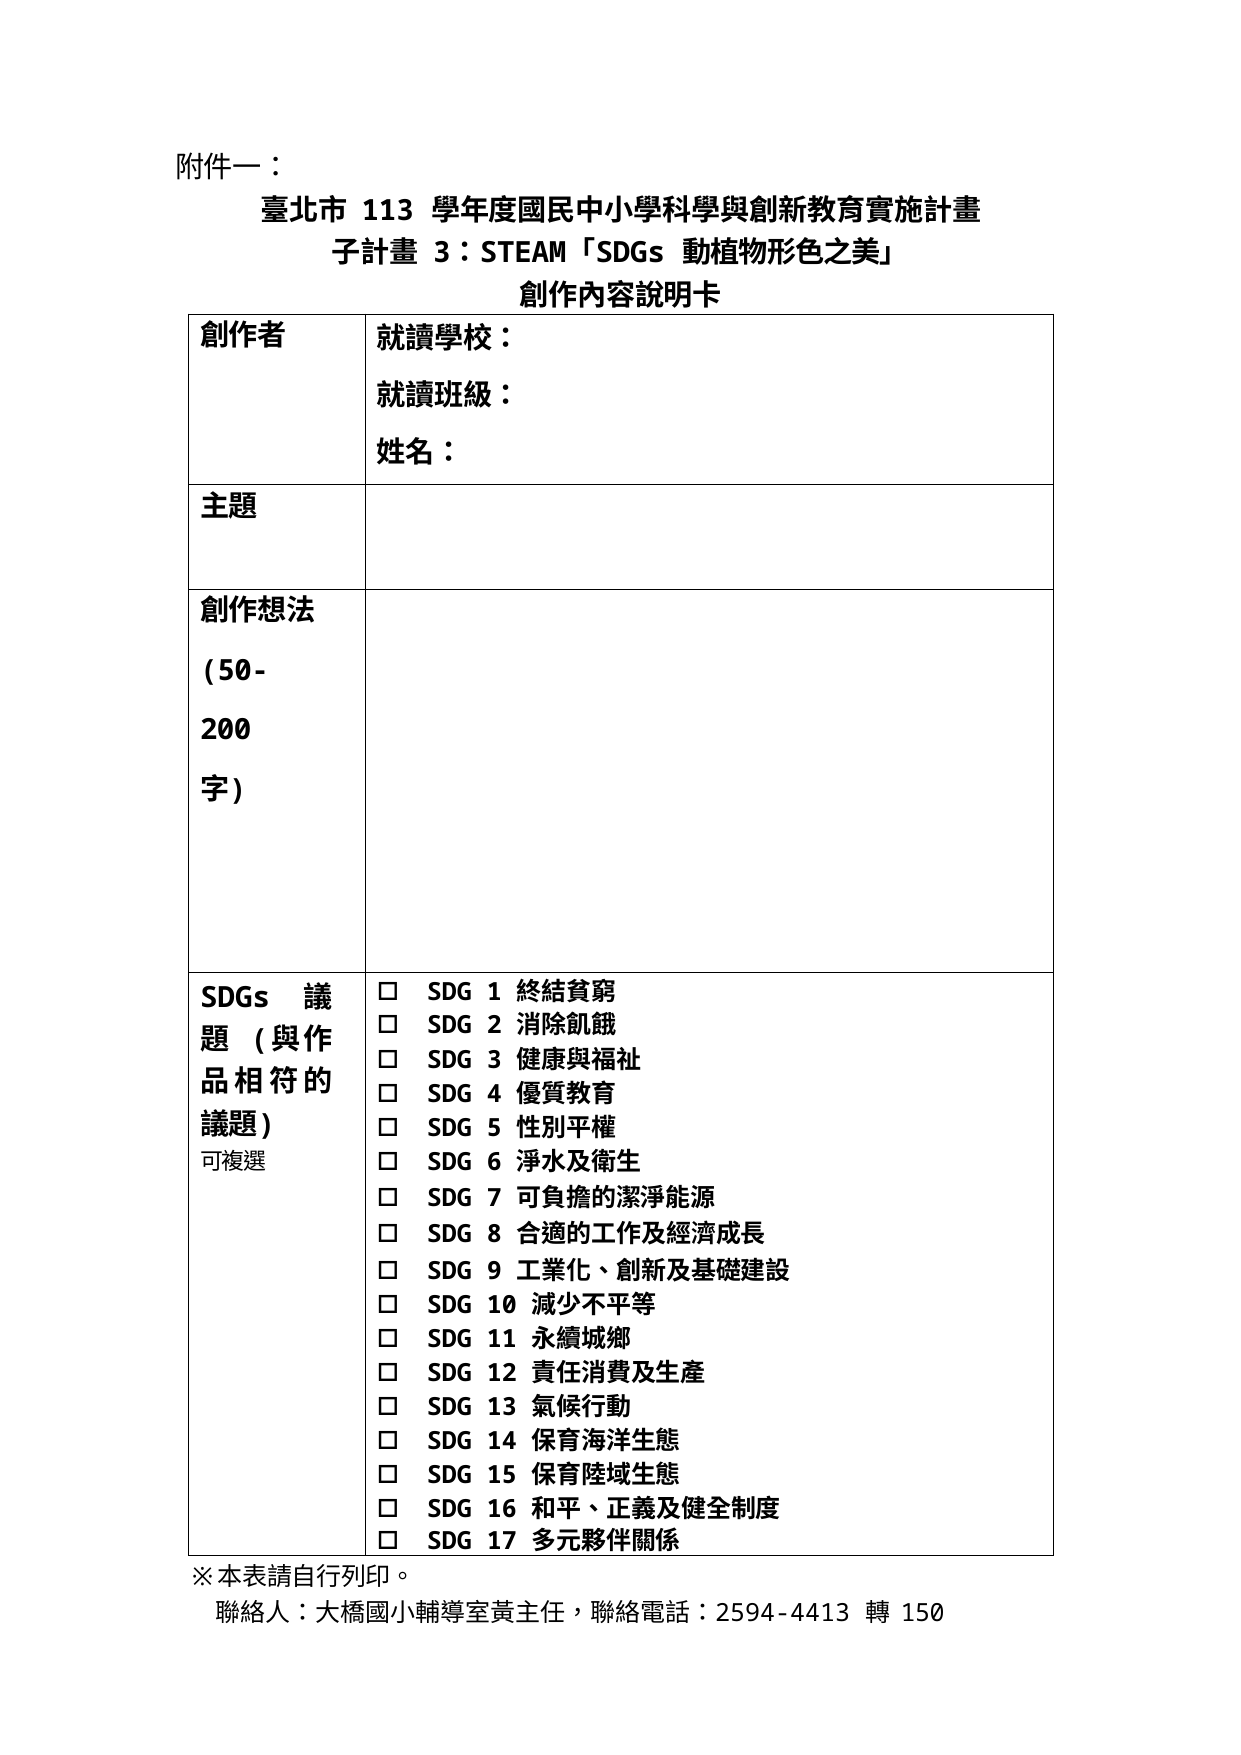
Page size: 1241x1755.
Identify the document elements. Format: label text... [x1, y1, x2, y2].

text 聯絡人：大橋國小輔導室黃主任，聯絡電話：2594-4413 轉 150 [200, 1593, 1159, 1629]
table_cell 主題 [189, 485, 365, 588]
table_cell [366, 485, 1053, 588]
table_cell [366, 590, 1053, 972]
text 子計畫 3：STEAM「SDGs 動植物形色之美」 [215, 229, 1026, 271]
text ※本表請自行列印。 [187, 1557, 1159, 1593]
table_cell SDG 1 終結貧窮 SDG 2 消除飢餓 SDG 3 健康與福祉 SDG 4 優質教育 SDG 5 性別平權 SDG 6 淨水及衛生 SDG 7 可負擔的潔淨能源 SDG 8 合適的工作及經濟成長 SDG 9 工業化、創新及基礎建設 SDG 10 減少不平等 SDG 11 永續城鄉 SDG 12 責任消費及生產 SDG 13 氣候行動 SDG 14 保育海洋生態 SDG 15 保育陸域生態 SDG 16 和平、正義及健全制度 SDG 17 多元夥伴關係 [366, 973, 1053, 1555]
table_header 就讀學校： 就讀班級： 姓名： [366, 315, 1053, 484]
table_cell SDGs 議題 (與作品相符的議題) 可複選 [189, 973, 365, 1555]
text 臺北市 113 學年度國民中小學科學與創新教育實施計畫 [215, 186, 1026, 229]
text 附件一： [175, 144, 1026, 186]
table_header 創作者 [189, 315, 365, 484]
text 創作內容說明卡 [215, 271, 1026, 313]
table_cell 創作想法 (50-200 字) [189, 590, 365, 972]
